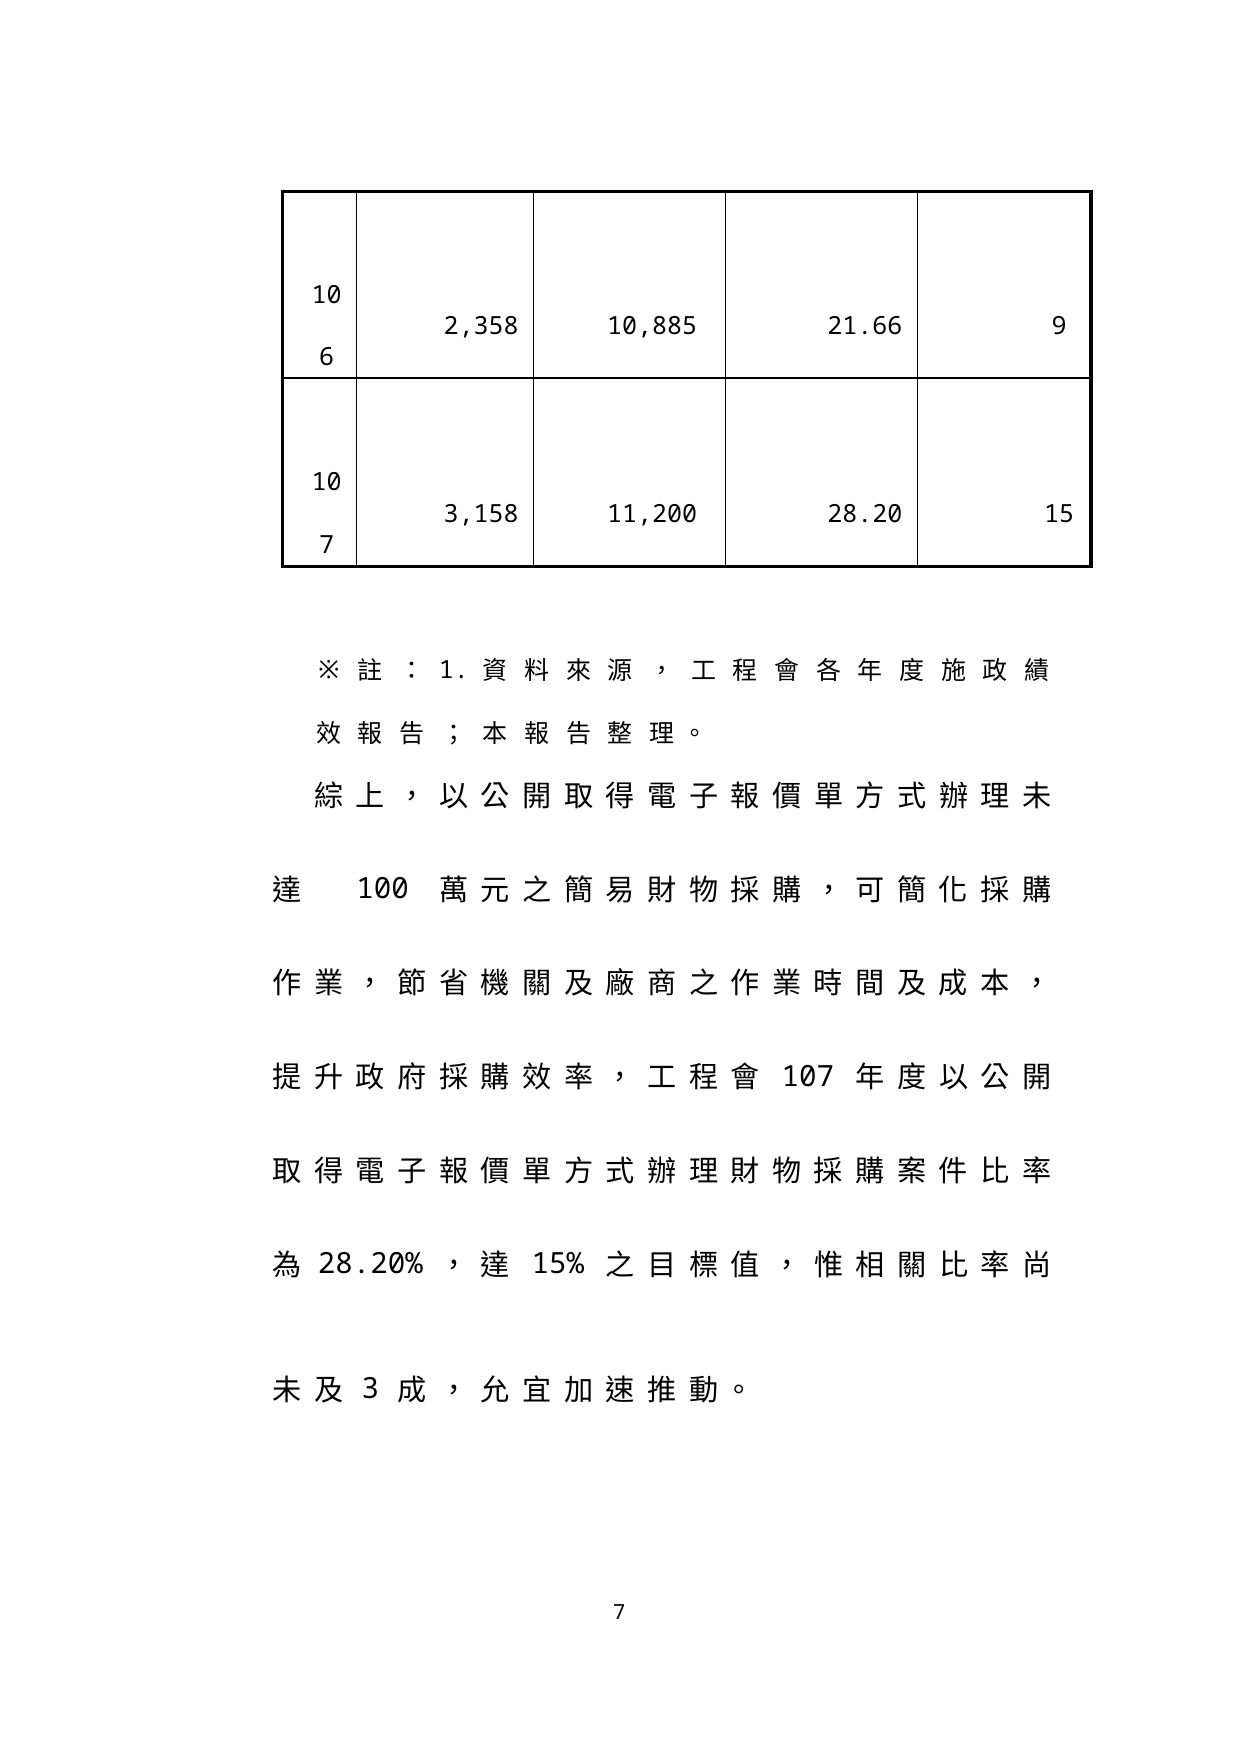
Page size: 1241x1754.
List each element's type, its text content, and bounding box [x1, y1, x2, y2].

table_cell 21.66 [726, 193, 917, 377]
table_cell 106 [284, 193, 356, 377]
table_cell 107 [284, 379, 356, 564]
text ※註：1.資料來源，工程會各年度施政績效報告；本報告整理。 [271, 627, 1058, 752]
text 綜上，以公開取得電子報價單方式辦理未達 100 萬元之簡易財物採購，可簡化採購作業，節省機關及廠商之作業時間及成本，提升政府採購效率，工程會107年度以公開取得電子報價單方式辦理財物採購案件比率為28.20%，達15%之目標值，惟相關比率尚未及3成，允宜加速推動。 [242, 752, 1058, 1439]
table_cell 2,358 [357, 193, 533, 377]
table_cell 11,200 [534, 379, 725, 564]
table_cell 28.20 [726, 379, 917, 564]
table_cell 15 [918, 379, 1089, 564]
table_cell 10,885 [534, 193, 725, 377]
table_cell 9 [918, 193, 1089, 377]
table_cell 3,158 [357, 379, 533, 564]
